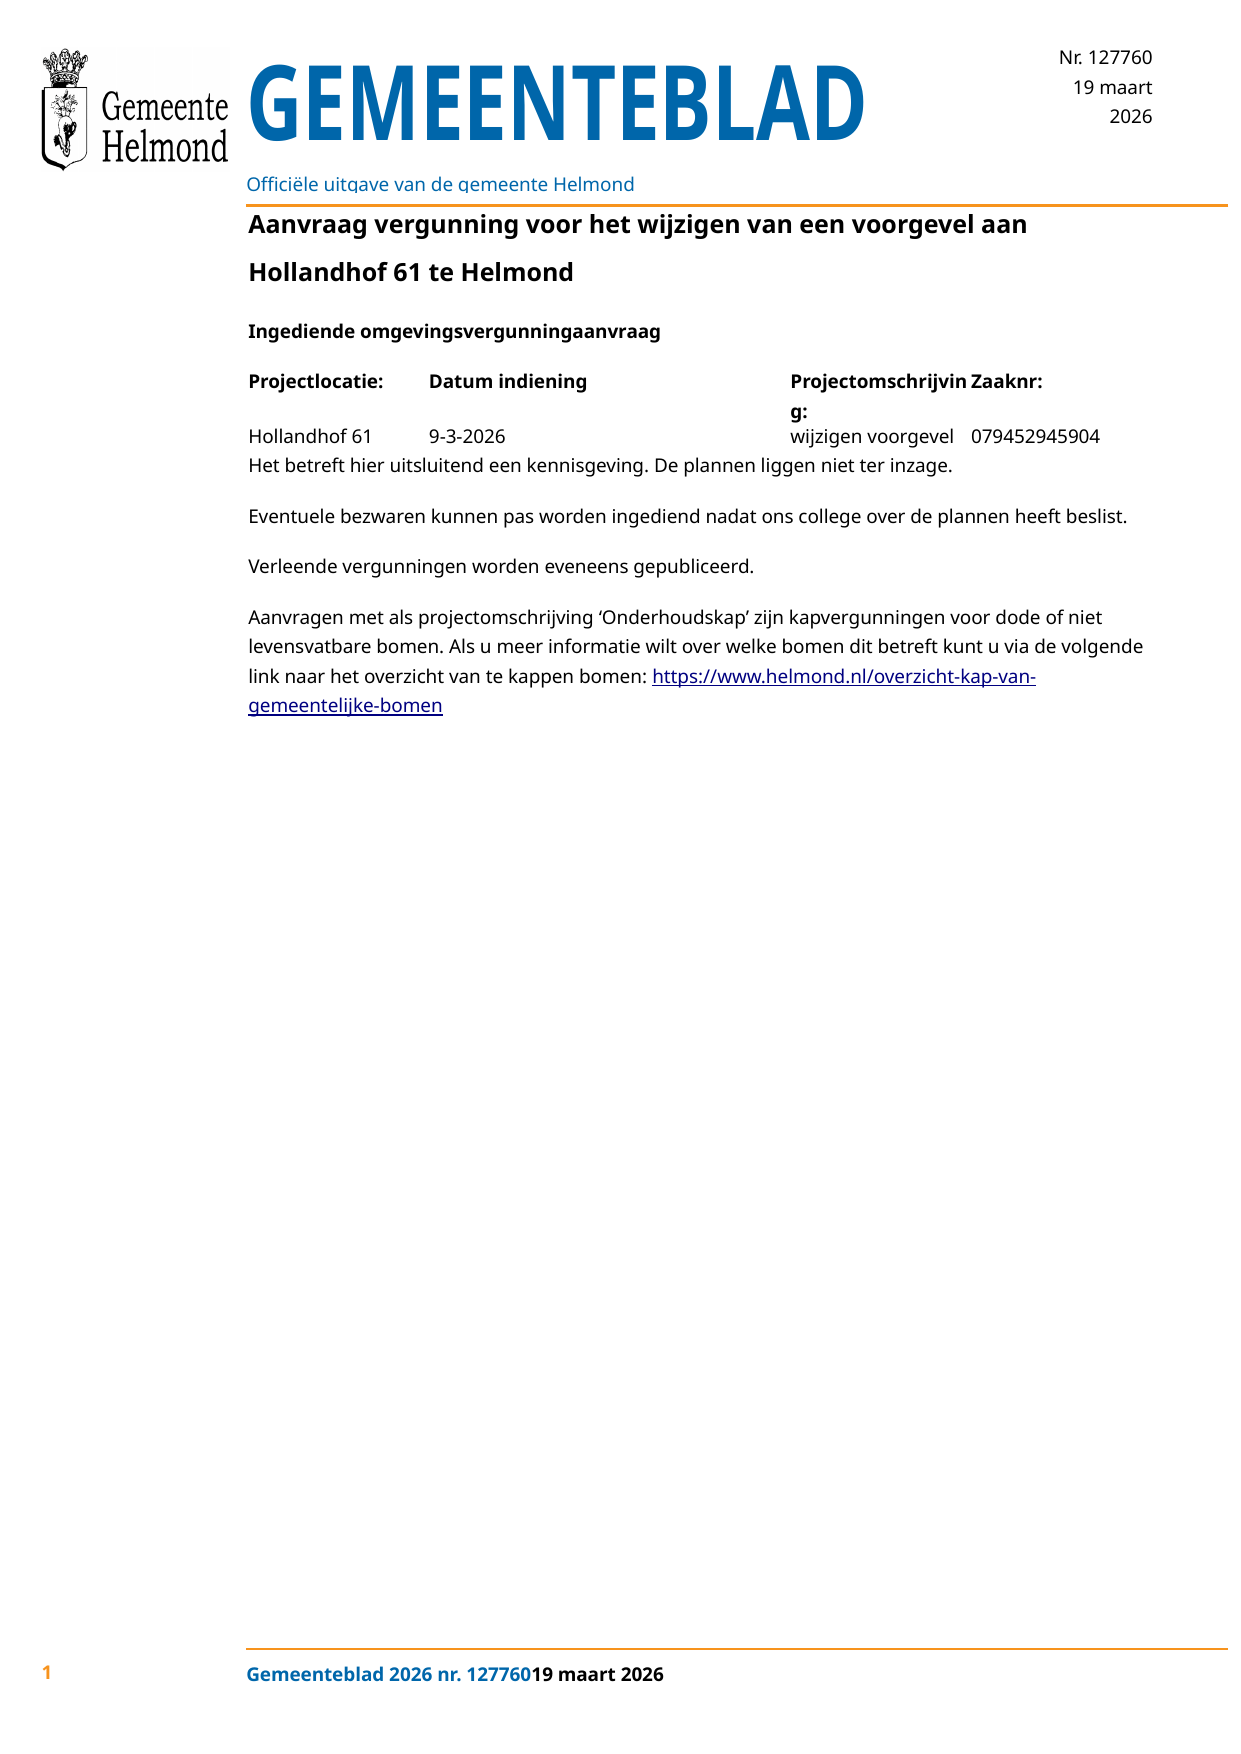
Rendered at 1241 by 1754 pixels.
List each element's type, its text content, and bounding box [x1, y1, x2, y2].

table_header Zaaknr: [971, 369, 1152, 424]
table_header Projectlocatie: [248, 369, 429, 424]
picture [41, 47, 231, 172]
text Ingediende omgevingsvergunningaanvraag [248, 318, 1152, 344]
table_cell 9-3-2026 [429, 424, 609, 449]
text Het betreft hier uitsluitend een kennisgeving. De plannen liggen niet ter inzage. [248, 453, 1152, 478]
table_cell [609, 424, 790, 449]
table_header Projectomschrijving: [790, 369, 971, 424]
table_cell 079452945904 [971, 424, 1152, 449]
table_cell Hollandhof 61 [248, 424, 429, 449]
table_header [609, 369, 790, 424]
text Verleende vergunningen worden eveneens gepubliceerd. [248, 553, 1152, 579]
text Aanvraag vergunning voor het wijzigen van een voorgevel aan Hollandhof 61 te Helmond [248, 207, 1152, 288]
text Eventuele bezwaren kunnen pas worden ingediend nadat ons college over de plannen heeft beslist. [248, 503, 1152, 529]
table_cell wijzigen voorgevel [790, 424, 971, 449]
text Aanvragen met als projectomschrijving ‘Onderhoudskap’ zijn kapvergunningen voor dode of niet levensvatbare bomen. Als u meer informatie wilt over welke bomen dit betreft kunt u via de volgende link naar het overzicht van te kappen bomen: https://www.helmond.nl/overzicht-kap-van-gemeentelijke-bomen [248, 604, 1152, 718]
table_header Datum indiening [429, 369, 609, 424]
